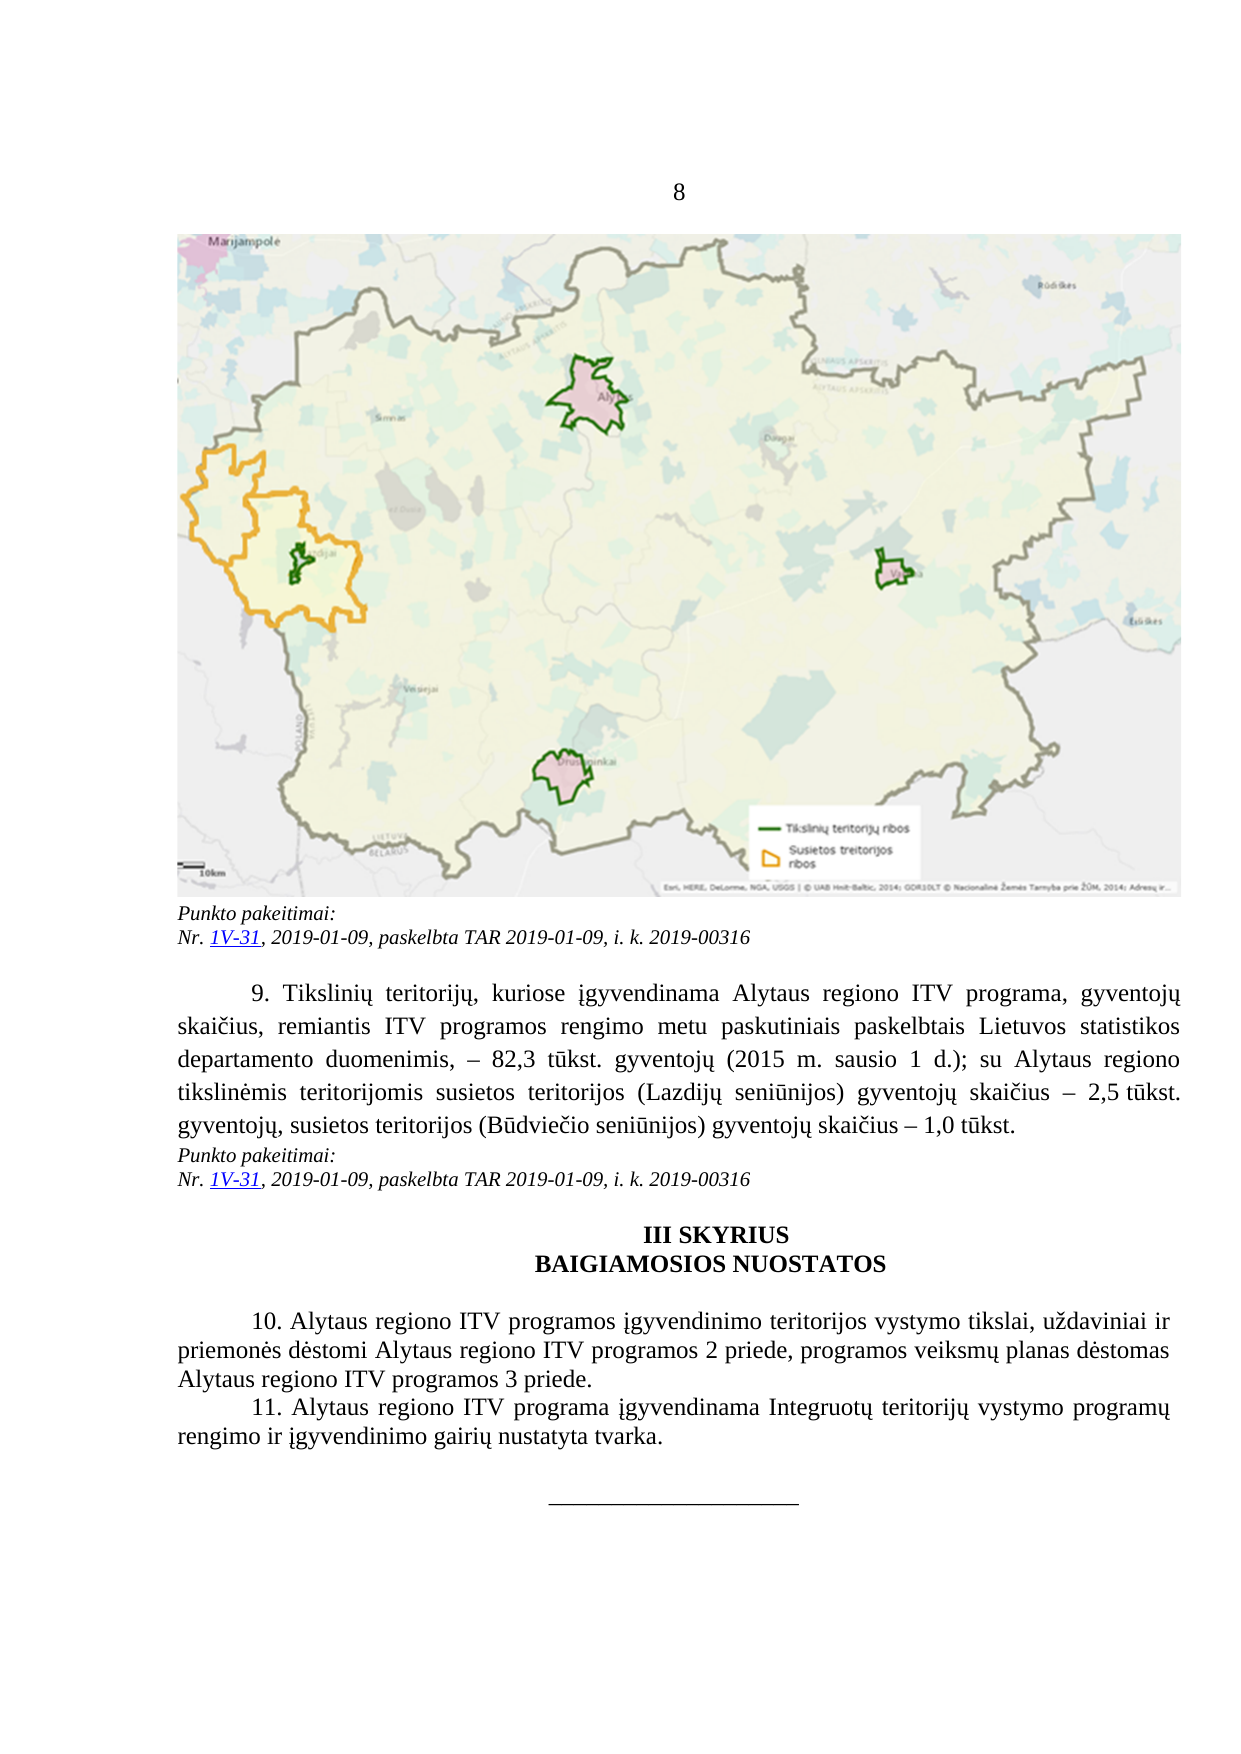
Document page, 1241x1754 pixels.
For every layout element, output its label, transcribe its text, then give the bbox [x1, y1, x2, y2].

text Punkto pakeitimai: [177, 1143, 1181, 1167]
text 10. Alytaus regiono ITV programos įgyvendinimo teritorijos vystymo tikslai, uždaviniai ir priemonės dėstomi Alytaus regiono ITV programos 2 priede, programos veiksmų planas dėstomas Alytaus regiono ITV programos 3 priede. [177, 1306, 1170, 1392]
text BAIGIAMOSIOS NUOSTATOS [177, 1249, 1170, 1277]
text 9. Tikslinių teritorijų, kuriose įgyvendinama Alytaus regiono ITV programa, gyventojų skaičius, remiantis ITV programos rengimo metu paskutiniais paskelbtais Lietuvos statistikos departamento duomenimis, – 82,3 tūkst. gyventojų (2015 m. sausio 1 d.); su Alytaus regiono tikslinėmis teritorijomis susietos teritorijos (Lazdijų seniūnijos) gyventojų skaičius – 2,5 tūkst. gyventojų, susietos teritorijos (Būdviečio seniūnijos) gyventojų skaičius – 1,0 tūkst. [177, 978, 1181, 1139]
text Punkto pakeitimai: [177, 901, 1181, 925]
text Nr. 1V-31, 2019-01-09, paskelbta TAR 2019-01-09, i. k. 2019-00316 [177, 925, 1181, 949]
text ____________________ [177, 1479, 1170, 1507]
text Nr. 1V-31, 2019-01-09, paskelbta TAR 2019-01-09, i. k. 2019-00316 [177, 1167, 1181, 1191]
text III SKYRIUS [177, 1220, 1181, 1249]
text 11. Alytaus regiono ITV programa įgyvendinama Integruotų teritorijų vystymo programų rengimo ir įgyvendinimo gairių nustatyta tvarka. [177, 1392, 1170, 1450]
